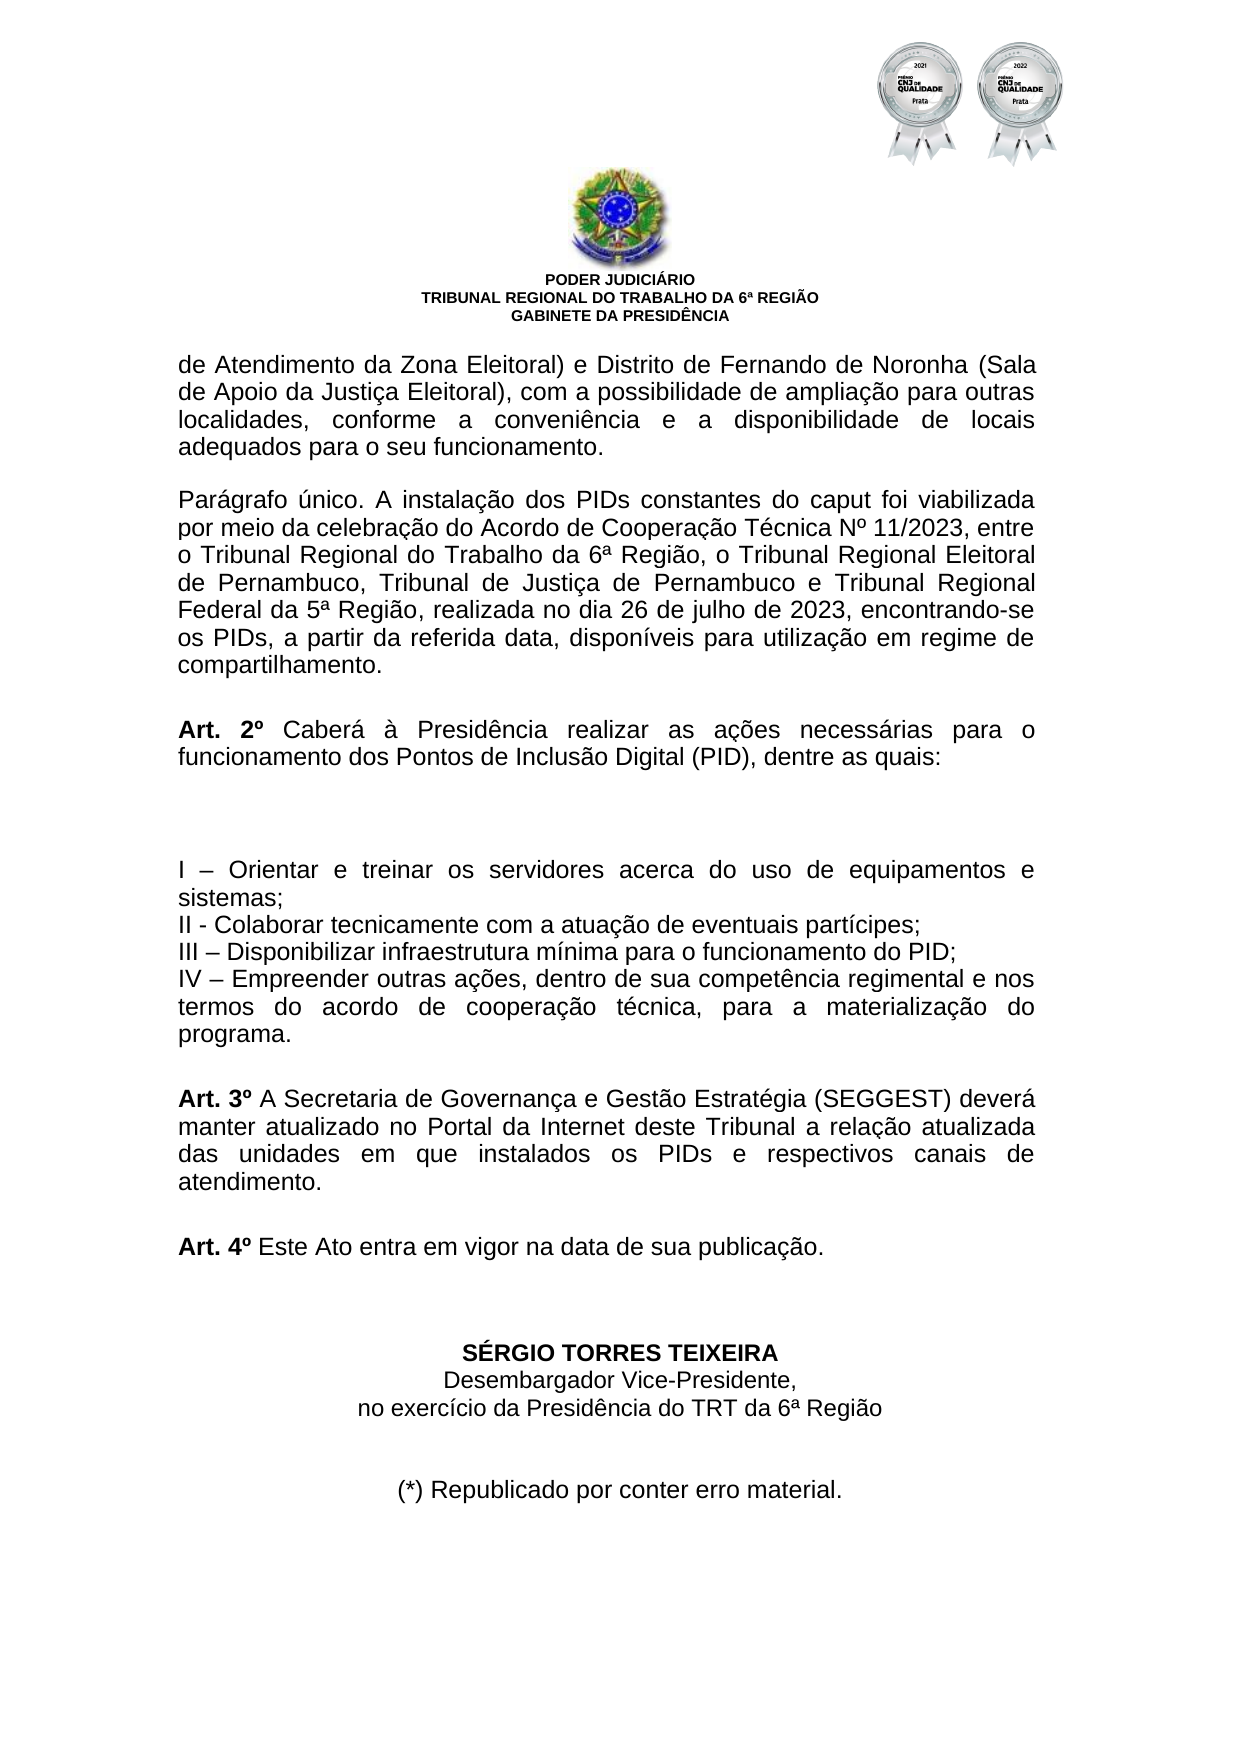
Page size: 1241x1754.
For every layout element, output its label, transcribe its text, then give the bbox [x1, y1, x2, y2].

text no exercício da Presidência do TRT da 6ª Região [177, 1394, 1063, 1422]
text I – Orientar e treinar os servidores acerca do uso de equipamentos e sistemas; [178, 857, 1036, 912]
text Art. 4º Este Ato entra em vigor na data de sua publicação. [178, 1233, 1036, 1260]
text Art. 3º A Secretaria de Governança e Gestão Estratégia (SEGGEST) deverá manter atualizado no Portal da Internet deste Tribunal a relação atualizada das unidades em que instalados os PIDs e respectivos canais de atendimento. [178, 1086, 1036, 1195]
text (*) Republicado por conter erro material. [177, 1475, 1063, 1504]
text de Atendimento da Zona Eleitoral) e Distrito de Fernando de Noronha (Sala de Apoio da Justiça Eleitoral), com a possibilidade de ampliação para outras localidades, conforme a conveniência e a disponibilidade de locais adequados para o seu funcionamento. [178, 351, 1036, 461]
text III – Disponibilizar infraestrutura mínima para o funcionamento do PID; [178, 939, 1036, 966]
text IV – Empreender outras ações, dentro de sua competência regimental e nos termos do acordo de cooperação técnica, para a materialização do programa. [178, 966, 1036, 1048]
text Parágrafo único. A instalação dos PIDs constantes do caput foi viabilizada por meio da celebração do Acordo de Cooperação Técnica Nº 11/2023, entre o Tribunal Regional do Trabalho da 6ª Região, o Tribunal Regional Eleitoral de Pernambuco, Tribunal de Justiça de Pernambuco e Tribunal Regional Federal da 5ª Região, realizada no dia 26 de julho de 2023, encontrando-se os PIDs, a partir da referida data, disponíveis para utilização em regime de compartilhamento. [177, 487, 1036, 679]
text Desembargador Vice-Presidente, [177, 1366, 1063, 1394]
text SÉRGIO TORRES TEIXEIRA [177, 1339, 1063, 1366]
text Art. 2º Caberá à Presidência realizar as ações necessárias para o funcionamento dos Pontos de Inclusão Digital (PID), dentre as quais: [178, 716, 1036, 771]
picture [568, 167, 672, 271]
picture [858, 41, 1064, 168]
text II - Colaborar tecnicamente com a atuação de eventuais partícipes; [178, 912, 1036, 939]
